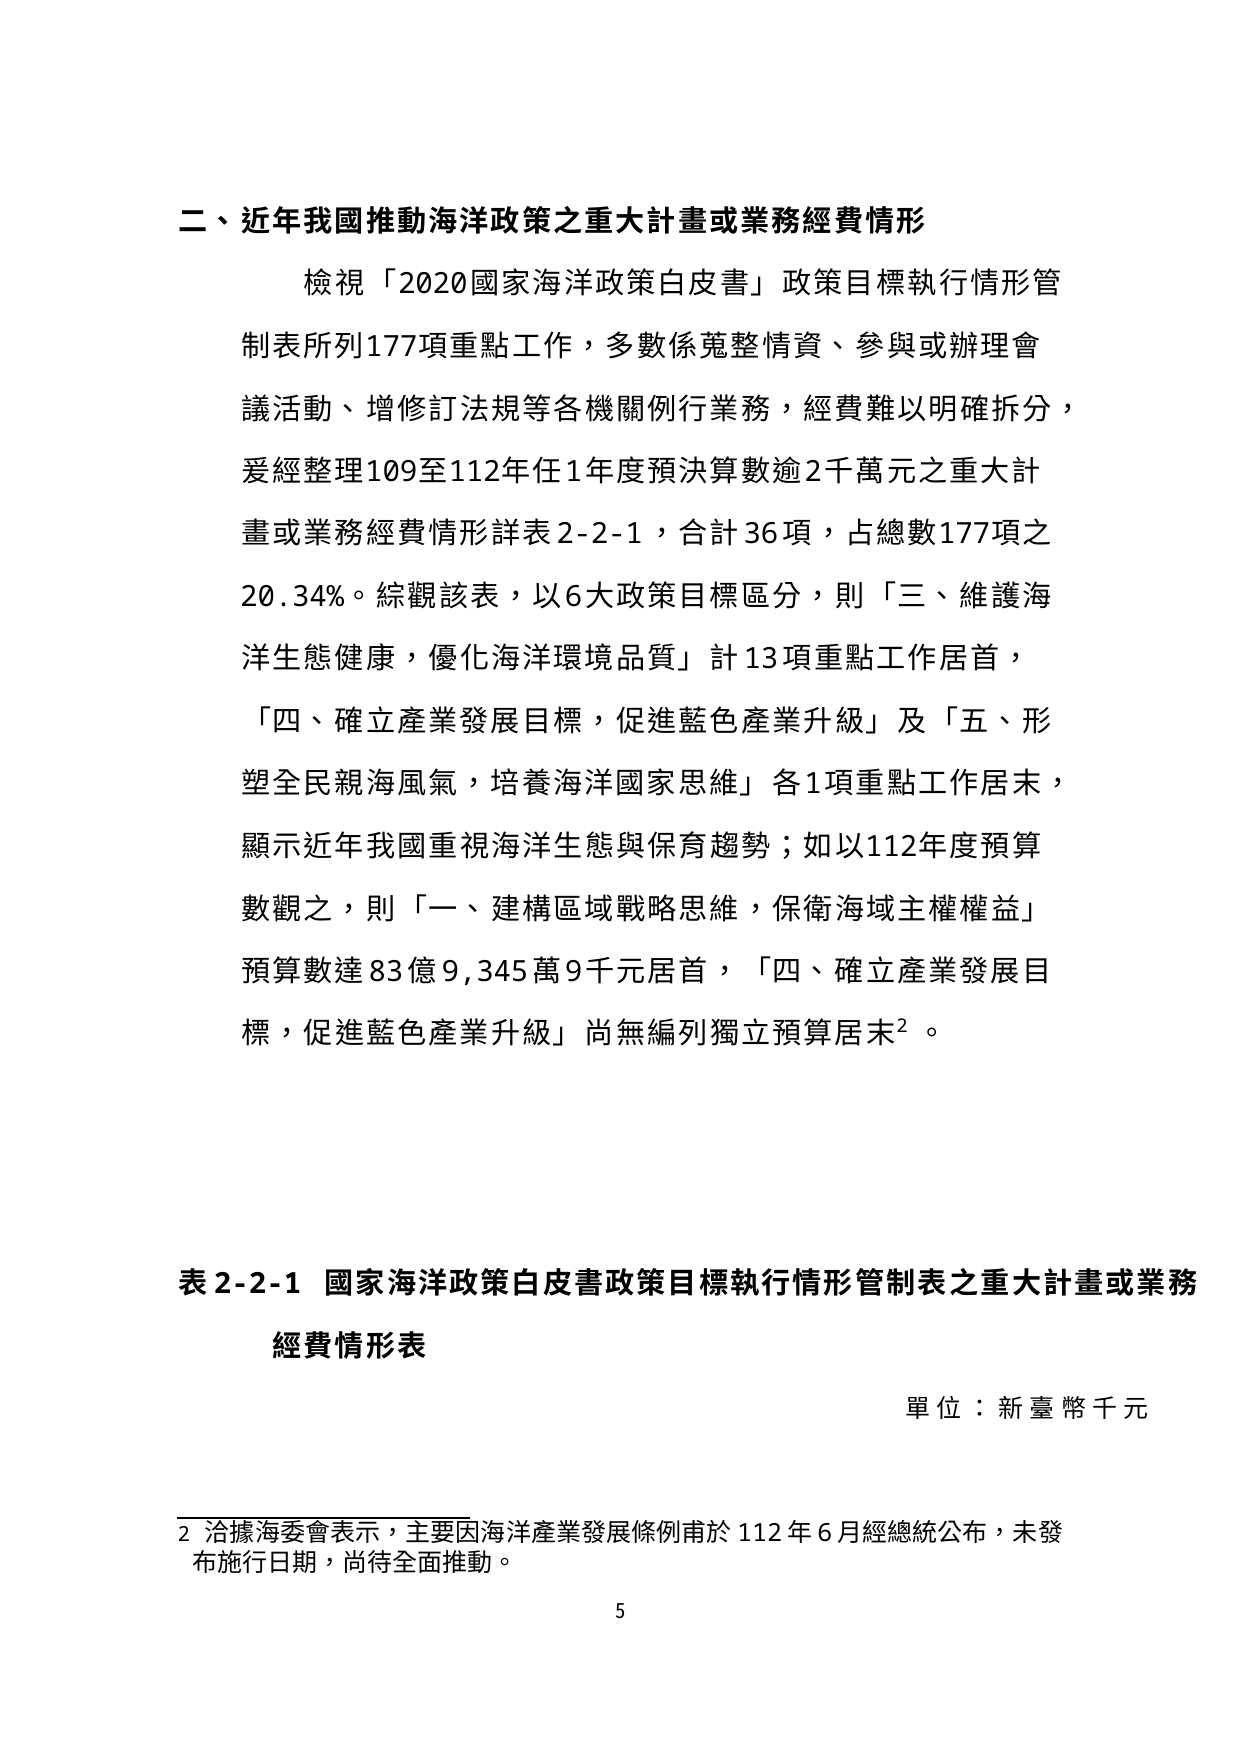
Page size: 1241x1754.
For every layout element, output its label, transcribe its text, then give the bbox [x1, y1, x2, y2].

text 二、近年我國推動海洋政策之重大計畫或業務經費情形 [177, 177, 1063, 240]
text 表2-2-1 國家海洋政策白皮書政策目標執行情形管制表之重大計畫或業務經費情形表 [89, 1240, 1211, 1365]
text 檢視「2020國家海洋政策白皮書」政策目標執行情形管制表所列177項重點工作，多數係蒐整情資、參與或辦理會議活動、增修訂法規等各機關例行業務，經費難以明確拆分，爰經整理109至112年任1年度預決算數逾2千萬元之重大計畫或業務經費情形詳表2-2-1，合計36項，占總數177項之20.34%。綜觀該表，以6大政策目標區分，則「三、維護海洋生態健康，優化海洋環境品質」計13項重點工作居首，「四、確立產業發展目標，促進藍色產業升級」及「五、形塑全民親海風氣，培養海洋國家思維」各1項重點工作居末，顯示近年我國重視海洋生態與保育趨勢；如以112年度預算數觀之，則「一、建構區域戰略思維，保衛海域主權權益」預算數達83億9,345萬9千元居首，「四、確立產業發展目標，促進藍色產業升級」尚無編列獨立預算居末。 [236, 240, 1063, 1052]
text 洽據海委會表示，主要因海洋產業發展條例甫於112年6月經總統公布，未發布施行日期，尚待全面推動。 [177, 1518, 1063, 1577]
text 單位：新臺幣千元 [177, 1365, 1152, 1427]
